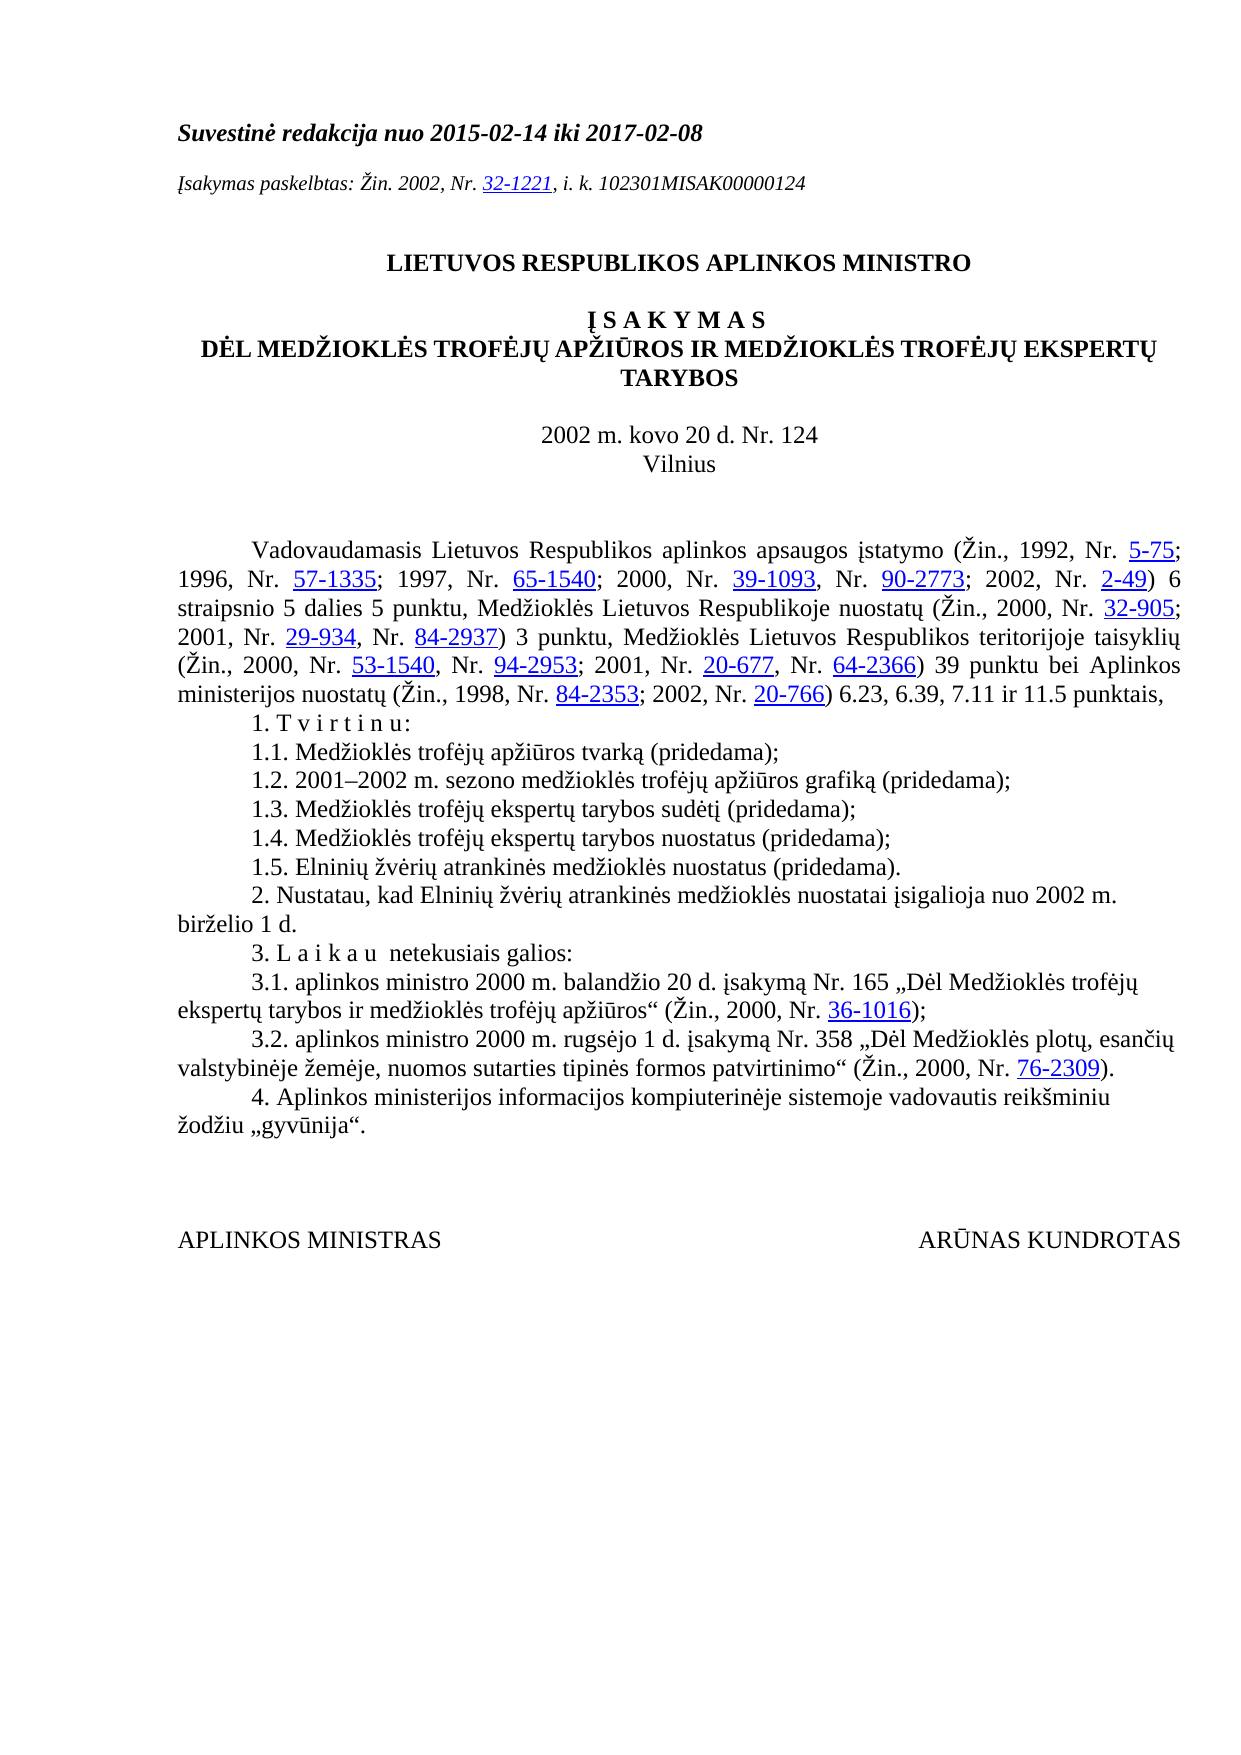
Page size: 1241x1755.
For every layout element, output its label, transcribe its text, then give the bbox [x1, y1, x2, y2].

text 1.3. Medžioklės trofėjų ekspertų tarybos sudėtį (pridedama); [177, 794, 1181, 823]
text 4. Aplinkos ministerijos informacijos kompiuterinėje sistemoje vadovautis reikšminiu žodžiu „gyvūnija“. [177, 1082, 1181, 1139]
text 3.2. aplinkos ministro 2000 m. rugsėjo 1 d. įsakymą Nr. 358 „Dėl Medžioklės plotų, esančių valstybinėje žemėje, nuomos sutarties tipinės formos patvirtinimo“ (Žin., 2000, Nr. 76-2309). [177, 1024, 1181, 1082]
text 2. Nustatau, kad Elninių žvėrių atrankinės medžioklės nuostatai įsigalioja nuo 2002 m. birželio 1 d. [177, 880, 1181, 938]
text Vilnius [177, 449, 1181, 478]
text Į S A K Y M A S [177, 305, 1181, 334]
text 1.1. Medžioklės trofėjų apžiūros tvarką (pridedama); [177, 737, 1181, 765]
text 1.2. 2001–2002 m. sezono medžioklės trofėjų apžiūros grafiką (pridedama); [177, 765, 1181, 794]
text 1. Tvirtinu: [177, 708, 1181, 737]
text Įsakymas paskelbtas: Žin. 2002, Nr. 32-1221, i. k. 102301MISAK00000124 [177, 171, 1181, 195]
text 3.1. aplinkos ministro 2000 m. balandžio 20 d. įsakymą Nr. 165 „Dėl Medžioklės trofėjų ekspertų tarybos ir medžioklės trofėjų apžiūros“ (Žin., 2000, Nr. 36-1016); [177, 967, 1181, 1024]
text 1.4. Medžioklės trofėjų ekspertų tarybos nuostatus (pridedama); [177, 823, 1181, 852]
text APLINKOS MINISTRAS ARŪNAS KUNDROTAS [177, 1225, 1181, 1254]
text 3. Laikau netekusiais galios: [177, 938, 1181, 967]
text DĖL MEDŽIOKLĖS TROFĖJŲ APŽIŪROS IR MEDŽIOKLĖS TROFĖJŲ EKSPERTŲ TARYBOS [177, 334, 1181, 392]
text 2002 m. kovo 20 d. Nr. 124 [177, 420, 1181, 449]
text LIETUVOS RESPUBLIKOS APLINKOS MINISTRO [177, 248, 1181, 277]
text Suvestinė redakcija nuo 2015-02-14 iki 2017-02-08 [177, 118, 1181, 147]
text Vadovaudamasis Lietuvos Respublikos aplinkos apsaugos įstatymo (Žin., 1992, Nr. 5-75; 1996, Nr. 57-1335; 1997, Nr. 65-1540; 2000, Nr. 39-1093, Nr. 90-2773; 2002, Nr. 2-49) 6 straipsnio 5 dalies 5 punktu, Medžioklės Lietuvos Respublikoje nuostatų (Žin., 2000, Nr. 32-905; 2001, Nr. 29-934, Nr. 84-2937) 3 punktu, Medžioklės Lietuvos Respublikos teritorijoje taisyklių (Žin., 2000, Nr. 53-1540, Nr. 94-2953; 2001, Nr. 20-677, Nr. 64-2366) 39 punktu bei Aplinkos ministerijos nuostatų (Žin., 1998, Nr. 84-2353; 2002, Nr. 20-766) 6.23, 6.39, 7.11 ir 11.5 punktais, [177, 535, 1181, 708]
text 1.5. Elninių žvėrių atrankinės medžioklės nuostatus (pridedama). [177, 852, 1181, 880]
